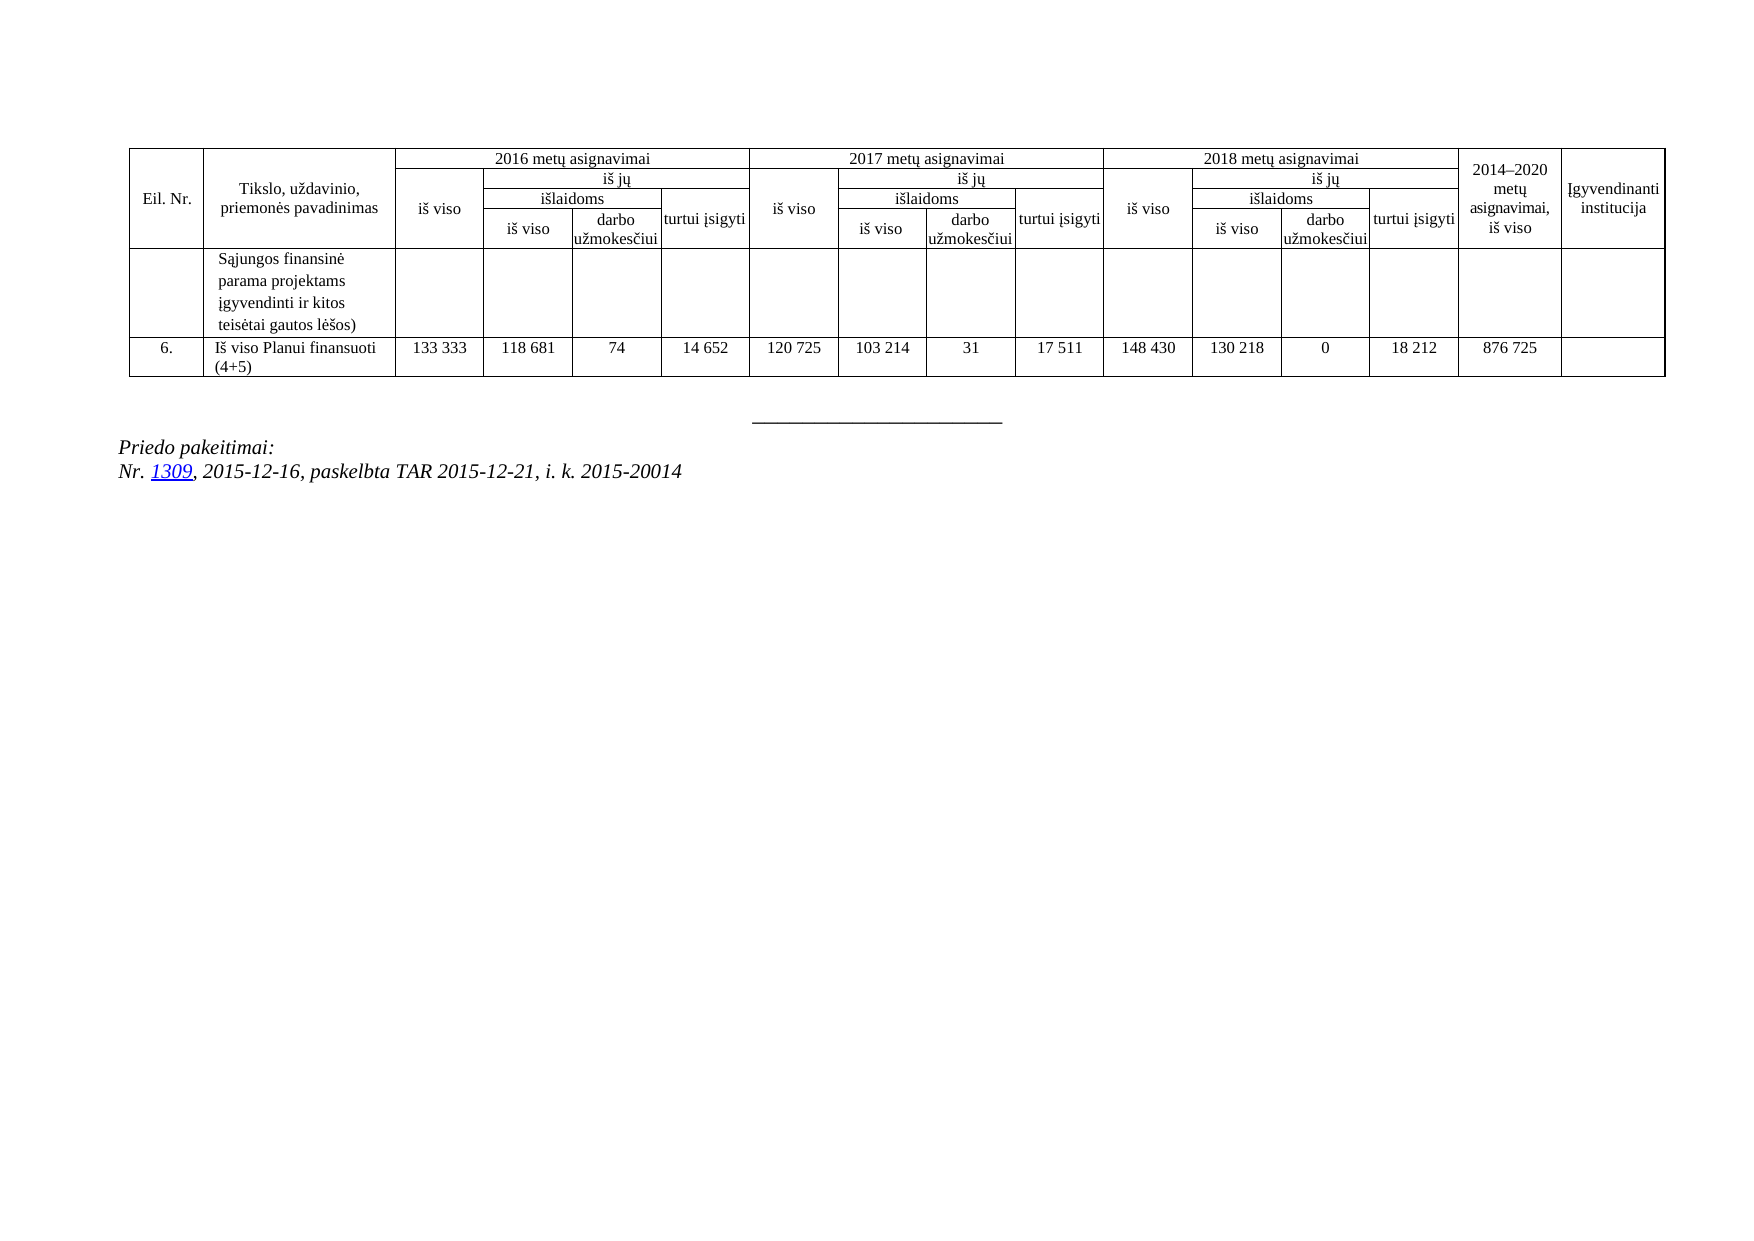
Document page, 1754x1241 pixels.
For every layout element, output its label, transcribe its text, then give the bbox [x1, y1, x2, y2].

table_cell iš jų [839, 169, 1103, 188]
table_cell 0 [1282, 338, 1369, 376]
table_cell iš viso [484, 209, 572, 248]
table_cell darbo užmokesčiui [927, 209, 1015, 248]
table_cell iš viso [1193, 209, 1281, 248]
table_cell [1666, 188, 1754, 208]
table_cell 6. [130, 338, 203, 376]
table_cell [1666, 337, 1754, 376]
table_header Eil. Nr. [130, 149, 203, 248]
table_cell 118 681 [484, 338, 572, 376]
table_cell darbo užmokesčiui [1282, 209, 1369, 248]
table_cell turtui įsigyti [1016, 189, 1103, 248]
table_cell iš viso [839, 209, 926, 248]
table_cell išlaidoms [484, 189, 661, 208]
table_cell išlaidoms [1193, 189, 1369, 208]
table_cell [1193, 249, 1281, 337]
table_cell [1666, 208, 1754, 248]
table_cell išlaidoms [839, 189, 1015, 208]
table_cell [1370, 249, 1458, 337]
table_cell [1282, 249, 1369, 337]
table_cell [662, 249, 749, 337]
table_cell [1459, 249, 1561, 337]
table_cell iš viso [396, 169, 483, 248]
table_cell [927, 249, 1015, 337]
table_cell turtui įsigyti [662, 189, 749, 248]
table_cell 148 430 [1104, 338, 1192, 376]
table_cell [1666, 248, 1754, 337]
table_cell iš jų [1193, 169, 1458, 188]
table_header 2014–2020 metų asignavimai, iš viso [1459, 149, 1561, 248]
table_header Įgyvendinanti institucija [1562, 149, 1664, 248]
table_cell Sąjungos finansinė parama projektams įgyvendinti ir kitos teisėtai gautos lėšos) [204, 249, 395, 337]
table_cell [1016, 249, 1103, 337]
table_cell 17 511 [1016, 338, 1103, 376]
table_cell iš viso [1104, 169, 1192, 248]
table_cell [396, 249, 483, 337]
table_cell 133 333 [396, 338, 483, 376]
text Priedo pakeitimai: [118, 434, 1636, 459]
text Nr. 1309, 2015-12-16, paskelbta TAR 2015-12-21, i. k. 2015-20014 [118, 459, 1636, 483]
table_cell iš viso [750, 169, 838, 248]
table_cell 18 212 [1370, 338, 1458, 376]
table_cell [1562, 338, 1664, 376]
table_cell iš jų [484, 169, 749, 188]
table_cell [750, 249, 838, 337]
table_cell [1666, 168, 1754, 188]
table_cell 31 [927, 338, 1015, 376]
table_cell [130, 249, 203, 337]
table_cell turtui įsigyti [1370, 189, 1458, 248]
table_cell [1562, 249, 1664, 337]
table_cell [1104, 249, 1192, 337]
table_cell 876 725 [1459, 338, 1561, 376]
table_cell 103 214 [839, 338, 926, 376]
table_header Tikslo, uždavinio, priemonės pavadinimas [204, 149, 395, 248]
table_cell Iš viso Planui finansuoti (4+5) [204, 338, 395, 376]
table_header 2016 metų asignavimai [396, 149, 749, 168]
table_cell 130 218 [1193, 338, 1281, 376]
table_header [1666, 148, 1754, 168]
table_cell 74 [573, 338, 661, 376]
table_header 2017 metų asignavimai [750, 149, 1103, 168]
table_cell 14 652 [662, 338, 749, 376]
text –––––––––––––––––––– [118, 406, 1636, 434]
table_header 2018 metų asignavimai [1104, 149, 1458, 168]
table_cell 120 725 [750, 338, 838, 376]
table_cell [573, 249, 661, 337]
table_cell darbo užmokesčiui [573, 209, 661, 248]
table_cell [484, 249, 572, 337]
table_cell [839, 249, 926, 337]
